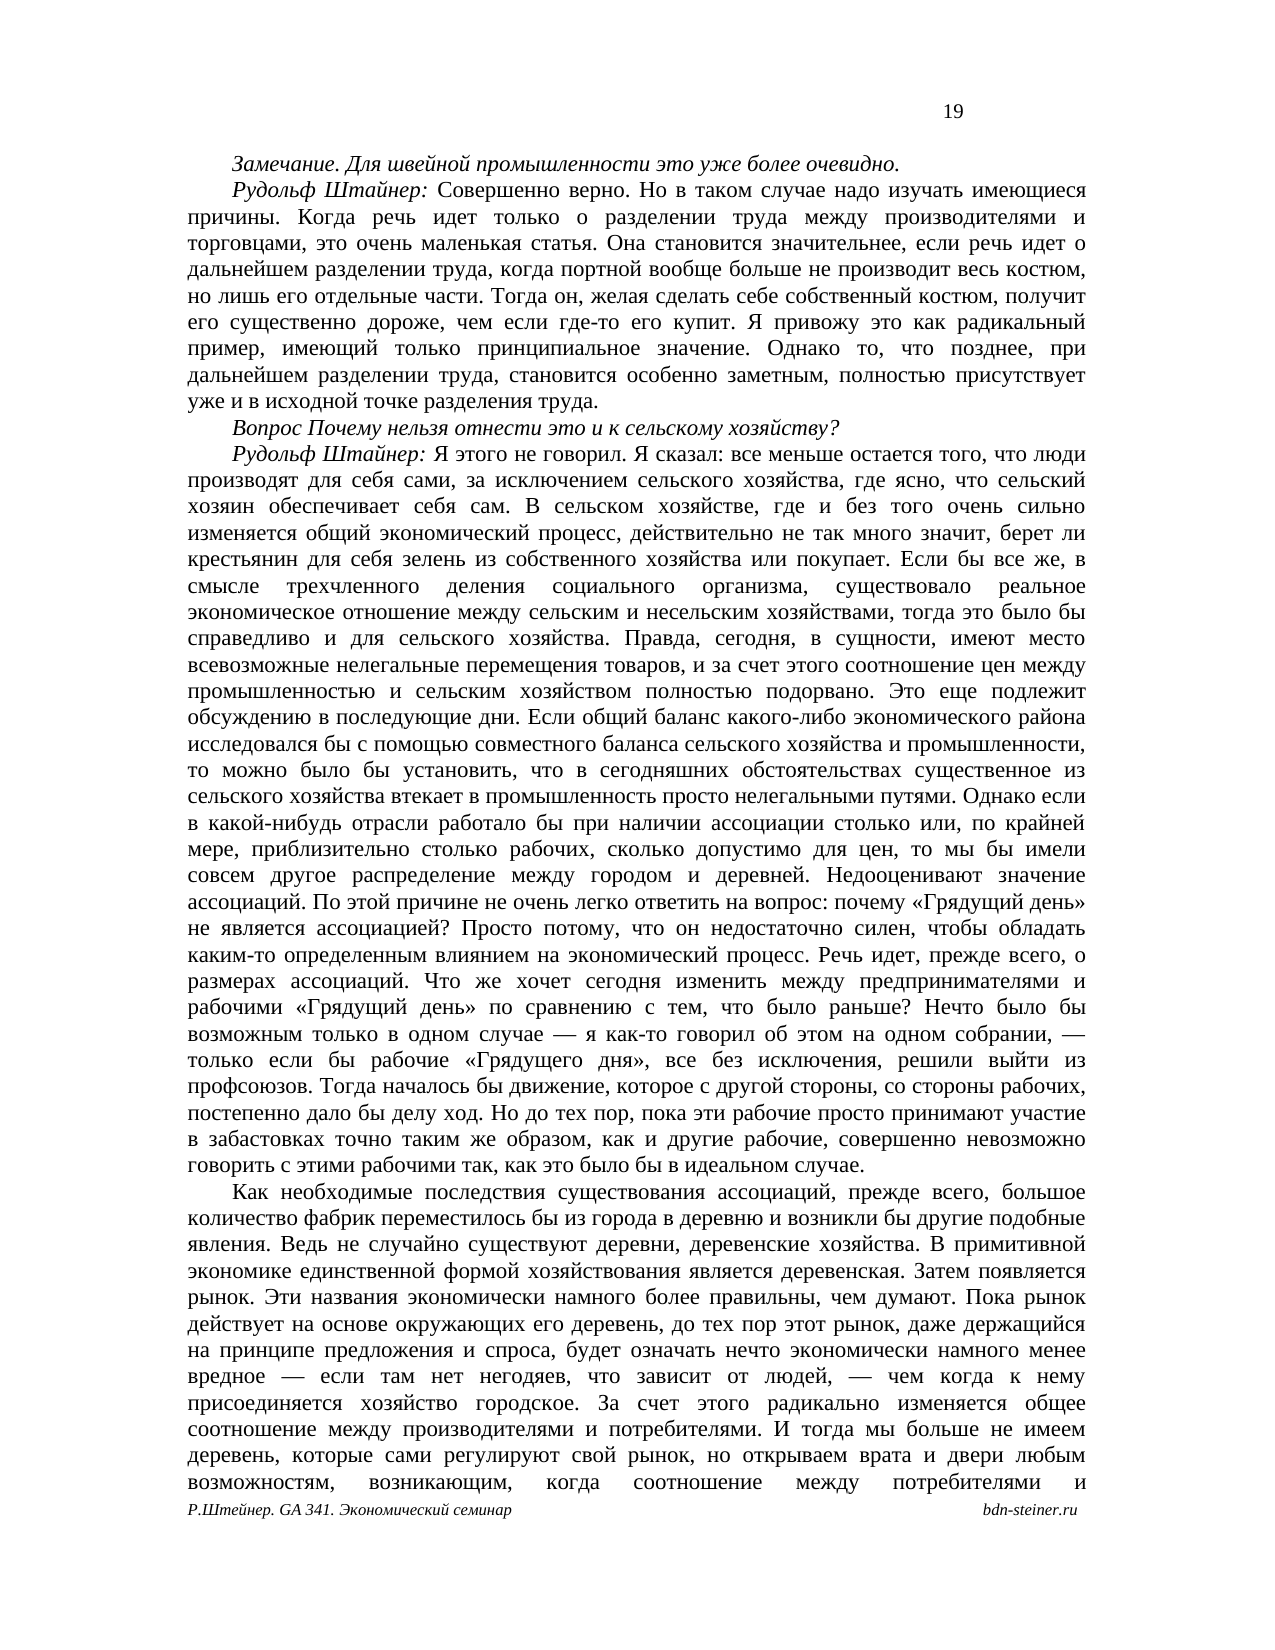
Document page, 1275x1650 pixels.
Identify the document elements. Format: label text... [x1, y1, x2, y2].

text Рудольф Штайнер: Я этого не говорил. Я сказал: все меньше остается того, что люди производят для себя сами, за исключением сельского хозяйства, где ясно, что сельский хозяин обеспечивает себя сам. В сельском хозяйстве, где и без того очень сильно изменяется общий экономический процесс, действительно не так много значит, берет ли крестьянин для себя зелень из собственного хозяйства или покупает. Если бы все же, в смысле трехчленного деления социального организма, существовало реальное экономическое отношение между сельским и несельским хозяйствами, тогда это было бы справедливо и для сельского хозяйства. Правда, сегодня, в сущности, имеют место всевозможные нелегальные перемещения товаров, и за счет этого соотношение цен между промышленностью и сельским хозяйством полностью подорвано. Это еще подлежит обсуждению в последующие дни. Если общий баланс какого-либо экономического района исследовался бы с помощью совместного баланса сельского хозяйства и промышленности, то можно было бы установить, что в сегодняшних обстоятельствах существенное из сельского хозяйства втекает в промышленность просто нелегальными путями. Однако если в какой-нибудь отрасли работало бы при наличии ассоциации столько или, по крайней мере, приблизительно столько рабочих, сколько допустимо для цен, то мы бы имели совсем другое распределение между городом и деревней. Недооценивают значение ассоциаций. По этой причине не очень легко ответить на вопрос: почему «Грядущий день» не является ассоциацией? Просто потому, что он недостаточно силен, чтобы обладать каким-то определенным влиянием на экономический процесс. Речь идет, прежде всего, о размерах ассоциаций. Что же хочет сегодня изменить между предпринимателями и рабочими «Грядущий день» по сравнению с тем, что было раньше? Нечто было бы возможным только в одном случае — я как-то говорил об этом на одном собрании, — только если бы рабочие «Грядущего дня», все без исключения, решили выйти из профсоюзов. Тогда началось бы движение, которое с другой стороны, со стороны рабочих, постепенно дало бы делу ход. Но до тех пор, пока эти рабочие просто принимают участие в забастовках точно таким же образом, как и другие рабочие, совершенно невозможно говорить с этими рабочими так, как это было бы в идеальном случае. [187, 440, 1087, 1178]
text Вопрос Почему нельзя отнести это и к сельскому хозяйству? [187, 413, 1087, 440]
text Как необходимые последствия существования ассоциаций, прежде всего, большое количество фабрик переместилось бы из города в деревню и возникли бы другие подобные явления. Ведь не случайно существуют деревни, деревенские хозяйства. В примитивной экономике единственной формой хозяйствования является деревенская. Затем появляется рынок. Эти названия экономически намного более правильны, чем думают. Пока рынок действует на основе окружающих его деревень, до тех пор этот рынок, даже держащийся на принципе предложения и спроса, будет означать нечто экономически намного менее вредное — если там нет негодяев, что зависит от людей, — чем когда к нему присоединяется хозяйство городское. За счет этого радикально изменяется общее соотношение между производителями и потребителями. И тогда мы больше не имеем деревень, которые сами регулируют свой рынок, но открываем врата и двери любым возможностям, возникающим, когда соотношение между потребителями и [187, 1178, 1087, 1494]
text Замечание. Для швейной промышленности это уже более очевидно. [187, 150, 1087, 176]
text Рудольф Штайнер: Совершенно верно. Но в таком случае надо изучать имеющиеся причины. Когда речь идет только о разделении труда между производителями и торговцами, это очень маленькая статья. Она становится значительнее, если речь идет о дальнейшем разделении труда, когда портной вообще больше не производит весь костюм, но лишь его отдельные части. Тогда он, желая сделать себе собственный костюм, получит его существенно дороже, чем если где-то его купит. Я привожу это как радикальный пример, имеющий только принципиальное значение. Однако то, что позднее, при дальнейшем разделении труда, становится особенно заметным, полностью присутствует уже и в исходной точке разделения труда. [187, 176, 1087, 413]
